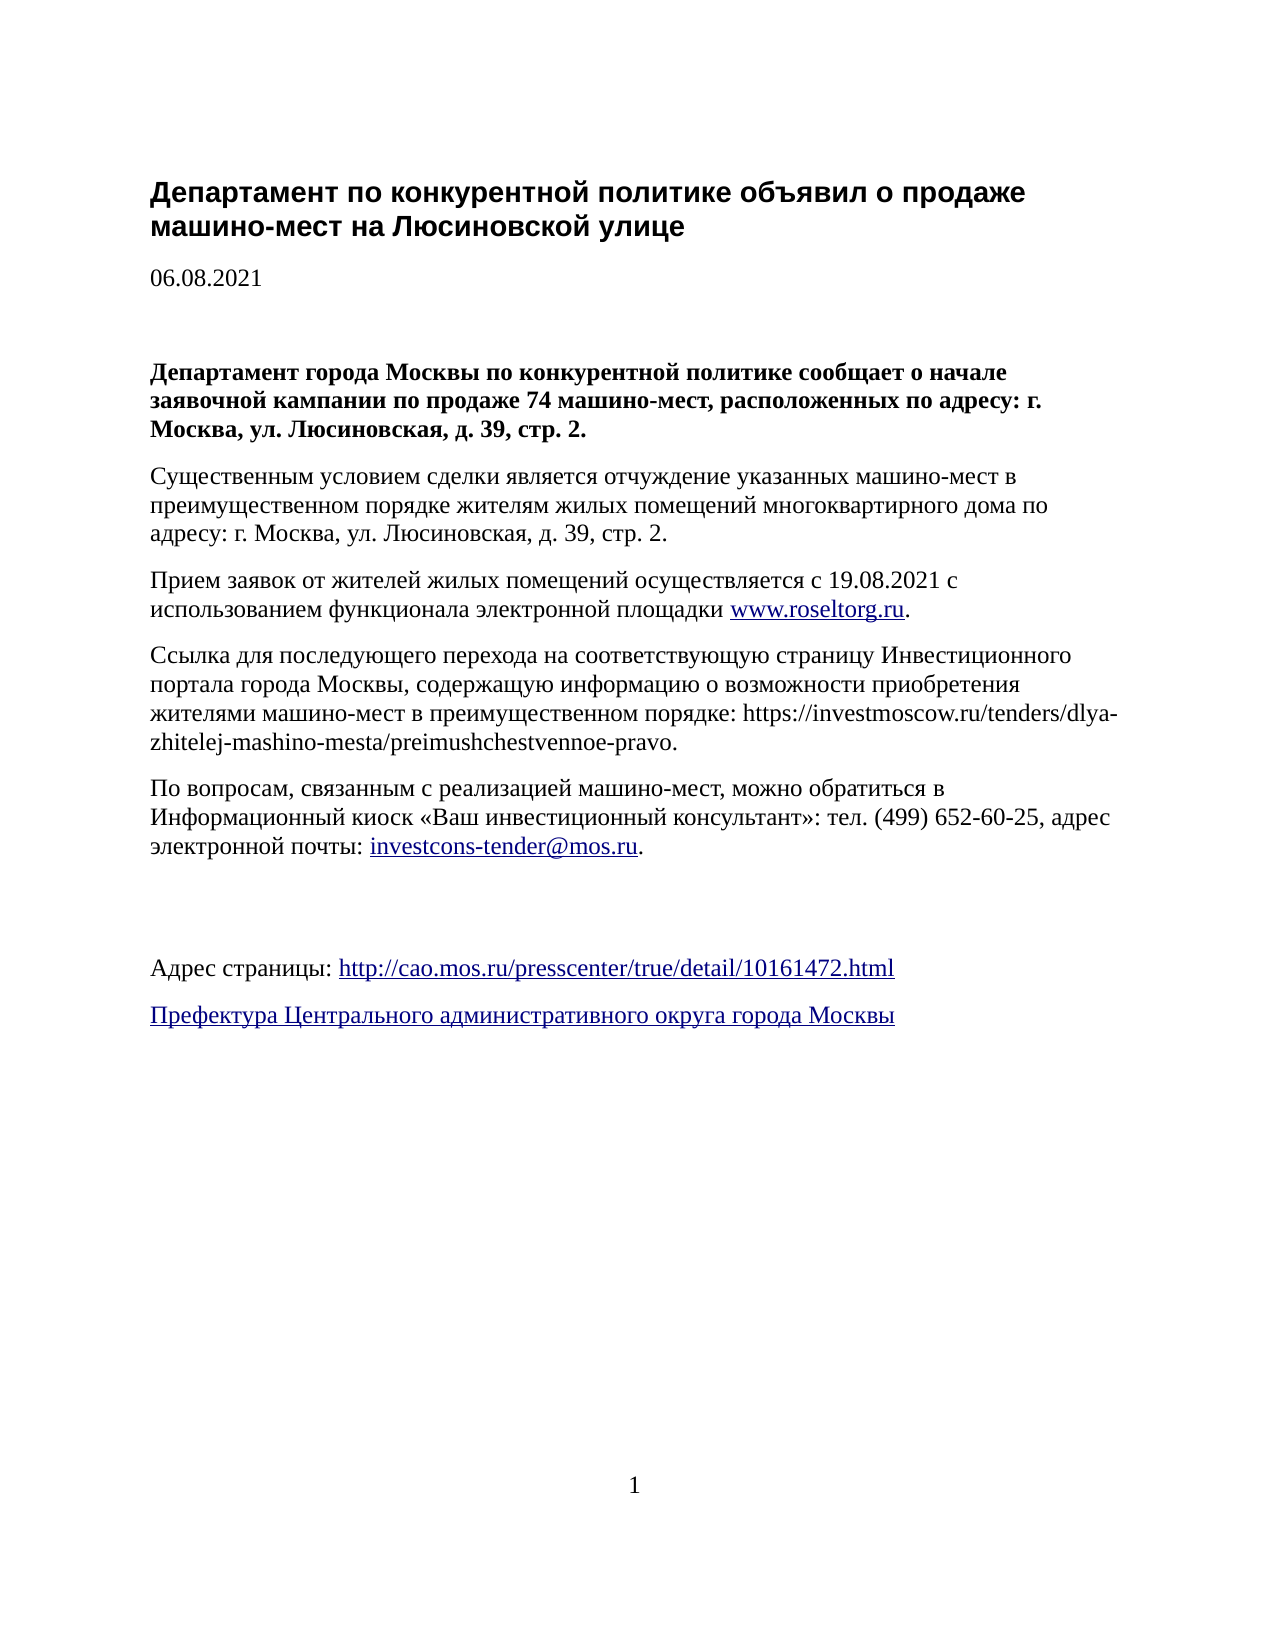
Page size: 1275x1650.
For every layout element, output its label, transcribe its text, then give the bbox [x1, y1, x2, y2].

subtitle Департамент по конкурентной политике объявил о продаже машино-мест на Люсиновской улице [150, 175, 1125, 242]
text Департамент города Москвы по конкурентной политике сообщает о начале заявочной кампании по продаже 74 машино-мест, расположенных по адресу: г. Москва, ул. Люсиновская, д. 39, стр. 2. [150, 357, 1125, 443]
text Существенным условием сделки является отчуждение указанных машино-мест в преимущественном порядке жителям жилых помещений многоквартирного дома по адресу: г. Москва, ул. Люсиновская, д. 39, стр. 2. [150, 461, 1125, 547]
text По вопросам, связанным с реализацией машино-мест, можно обратиться в Информационный киоск «Ваш инвестиционный консультант»: тел. (499) 652-60-25, адрес электронной почты: investcons-tender@mos.ru. [150, 773, 1125, 860]
text Префектура Центрального административного округа города Москвы [150, 1000, 1125, 1028]
text Адрес страницы: http://cao.mos.ru/presscenter/true/detail/10161472.html [150, 953, 1125, 982]
text Ссылка для последующего перехода на соответствующую страницу Инвестиционного портала города Москвы, содержащую информацию о возможности приобретения жителями машино-мест в преимущественном порядке: https://investmoscow.ru/tenders/dlya-zhitelej-mashino-mesta/preimushchestvennoe-pravo. [150, 641, 1125, 756]
text Прием заявок от жителей жилых помещений осуществляется с 19.08.2021 с использованием функционала электронной площадки www.roseltorg.ru. [150, 565, 1125, 623]
text 06.08.2021 [150, 263, 1125, 292]
